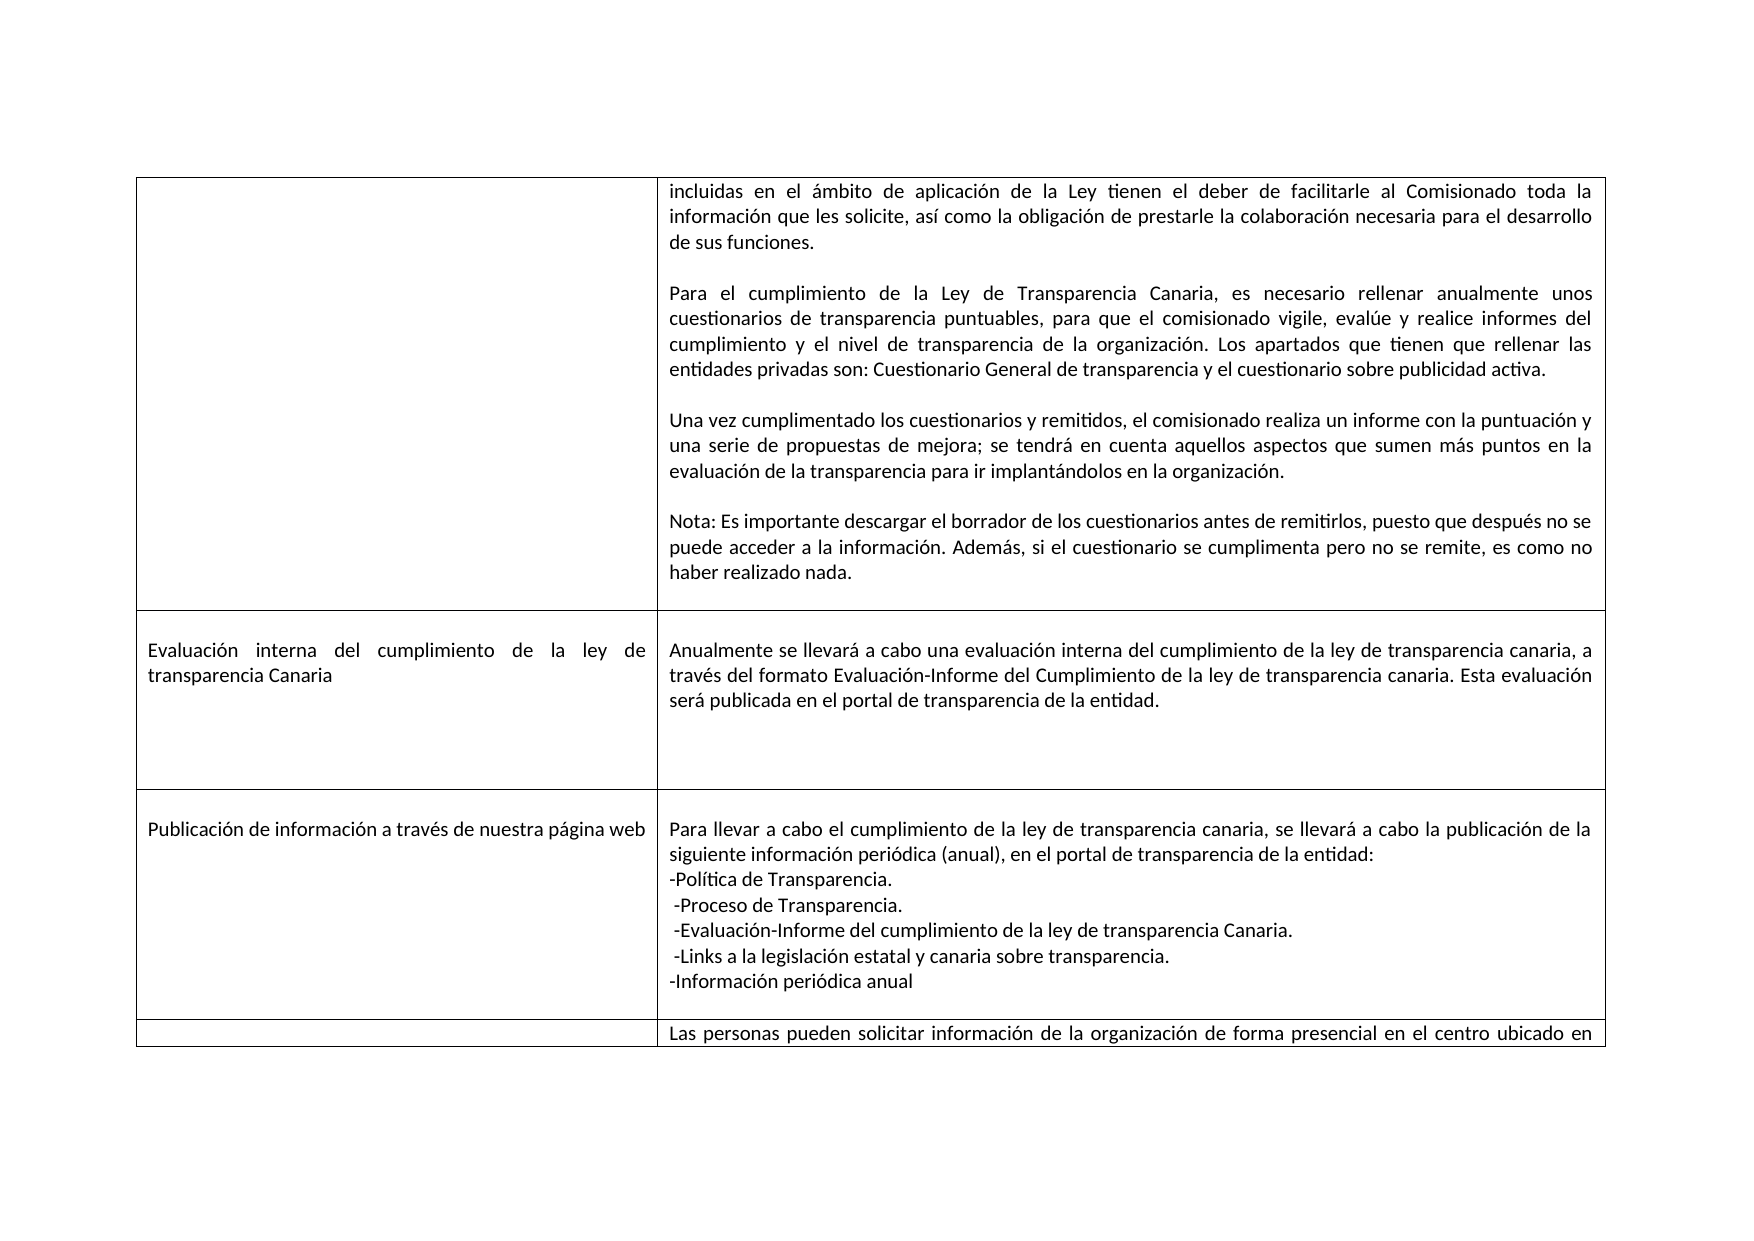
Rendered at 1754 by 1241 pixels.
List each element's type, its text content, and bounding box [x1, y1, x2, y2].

table_cell Las personas pueden solicitar información de la organización de forma presencial en el centro ubicado en [658, 1020, 1605, 1046]
table_cell [137, 178, 657, 610]
table_cell Anualmente se llevará a cabo una evaluación interna del cumplimiento de la ley de transparencia canaria, a través del formato Evaluación-Informe del Cumplimiento de la ley de transparencia canaria. Esta evaluación será publicada en el portal de transparencia de la entidad. [658, 611, 1605, 789]
table_cell Publicación de información a través de nuestra página web [137, 790, 657, 1019]
table_cell Para llevar a cabo el cumplimiento de la ley de transparencia canaria, se llevará a cabo la publicación de la siguiente información periódica (anual), en el portal de transparencia de la entidad: -Política de Transparencia. -Proceso de Transparencia. -Evaluación-Informe del cumplimiento de la ley de transparencia Canaria. -Links a la legislación estatal y canaria sobre transparencia. -Información periódica anual [658, 790, 1605, 1019]
table_cell [137, 1020, 657, 1046]
table_cell incluidas en el ámbito de aplicación de la Ley tienen el deber de facilitarle al Comisionado toda la información que les solicite, así como la obligación de prestarle la colaboración necesaria para el desarrollo de sus funciones. Para el cumplimiento de la Ley de Transparencia Canaria, es necesario rellenar anualmente unos cuestionarios de transparencia puntuables, para que el comisionado vigile, evalúe y realice informes del cumplimiento y el nivel de transparencia de la organización. Los apartados que tienen que rellenar las entidades privadas son: Cuestionario General de transparencia y el cuestionario sobre publicidad activa. Una vez cumplimentado los cuestionarios y remitidos, el comisionado realiza un informe con la puntuación y una serie de propuestas de mejora; se tendrá en cuenta aquellos aspectos que sumen más puntos en la evaluación de la transparencia para ir implantándolos en la organización. Nota: Es importante descargar el borrador de los cuestionarios antes de remitirlos, puesto que después no se puede acceder a la información. Además, si el cuestionario se cumplimenta pero no se remite, es como no haber realizado nada. [658, 178, 1605, 610]
table_cell Evaluación interna del cumplimiento de la ley de transparencia Canaria [137, 611, 657, 789]
